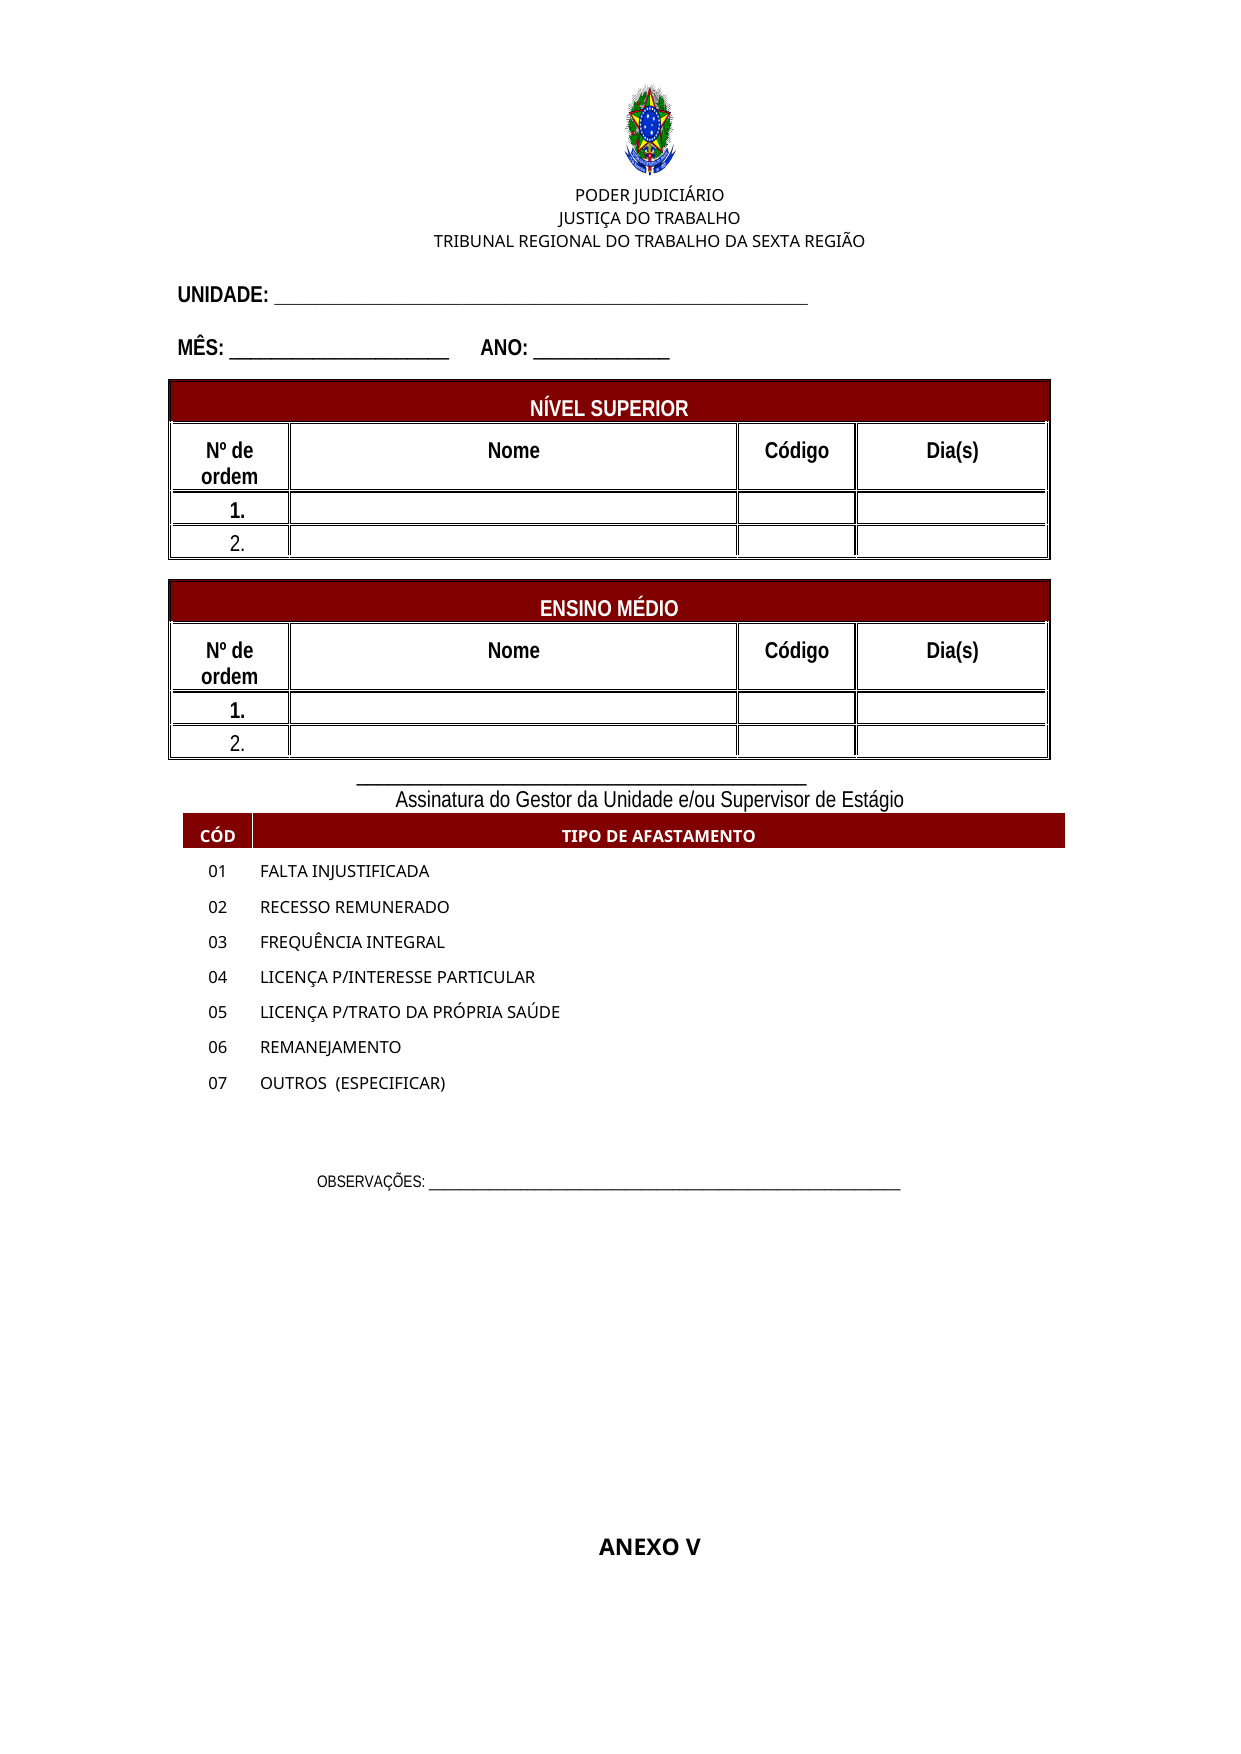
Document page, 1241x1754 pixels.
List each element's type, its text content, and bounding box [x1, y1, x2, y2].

table_cell Código [739, 624, 854, 689]
table_cell 06 [183, 1024, 252, 1059]
table_cell [856, 523, 1049, 557]
table_header TIPO DE AFASTAMENTO [253, 813, 1065, 848]
table_cell 07 [183, 1059, 252, 1094]
table_cell [169, 689, 289, 723]
table_cell [856, 723, 1049, 757]
table_header NÍVEL SUPERIOR [171, 382, 1047, 421]
table_cell [738, 526, 856, 557]
table_cell Código [739, 424, 854, 489]
table_cell FREQUÊNCIA INTEGRAL [253, 918, 1065, 953]
text ___________________________________________ [177, 760, 1122, 786]
table_cell [856, 689, 1049, 723]
table_cell Dia(s) [856, 421, 1049, 489]
table_cell 05 [183, 989, 252, 1024]
table_header ENSINO MÉDIO [171, 582, 1047, 621]
table_cell Nº de ordem [169, 621, 289, 689]
table_cell [169, 723, 289, 757]
table_cell [291, 493, 736, 523]
text Assinatura do Gestor da Unidade e/ou Supervisor de Estágio [177, 786, 1122, 812]
table_cell Nome [291, 424, 736, 489]
picture [622, 81, 677, 177]
text UNIDADE: ___________________________________________________ [177, 281, 1122, 307]
table_cell [738, 726, 856, 757]
table_cell LICENÇA P/INTERESSE PARTICULAR [253, 953, 1065, 988]
table_cell Nome [291, 624, 736, 689]
table_cell [739, 493, 854, 523]
table_cell [291, 693, 736, 723]
table_cell [169, 489, 289, 523]
table_cell LICENÇA P/TRATO DA PRÓPRIA SAÚDE [253, 989, 1065, 1024]
table_cell Dia(s) [856, 621, 1049, 689]
table_cell 04 [183, 953, 252, 988]
table_cell Nº de ordem [169, 421, 289, 489]
text OBSERVAÇÕES: ______________________________________________________________ [177, 1172, 1087, 1191]
table_cell RECESSO REMUNERADO [253, 883, 1065, 918]
table_cell REMANEJAMENTO [253, 1024, 1065, 1059]
table_cell 03 [183, 918, 252, 953]
table_cell [739, 693, 854, 723]
table_cell [856, 489, 1049, 523]
table_cell OUTROS (ESPECIFICAR) [253, 1059, 1065, 1094]
table_header CÓD [183, 813, 252, 848]
table_cell 02 [183, 883, 252, 918]
table_cell 01 [183, 848, 252, 883]
table_cell [290, 523, 738, 557]
table_cell [169, 523, 289, 557]
table_cell [290, 723, 738, 757]
subtitle MÊS: _____________________ ANO: _____________ [177, 333, 1161, 360]
table_cell FALTA INJUSTIFICADA [253, 848, 1065, 883]
text ANEXO V [177, 1531, 1122, 1562]
